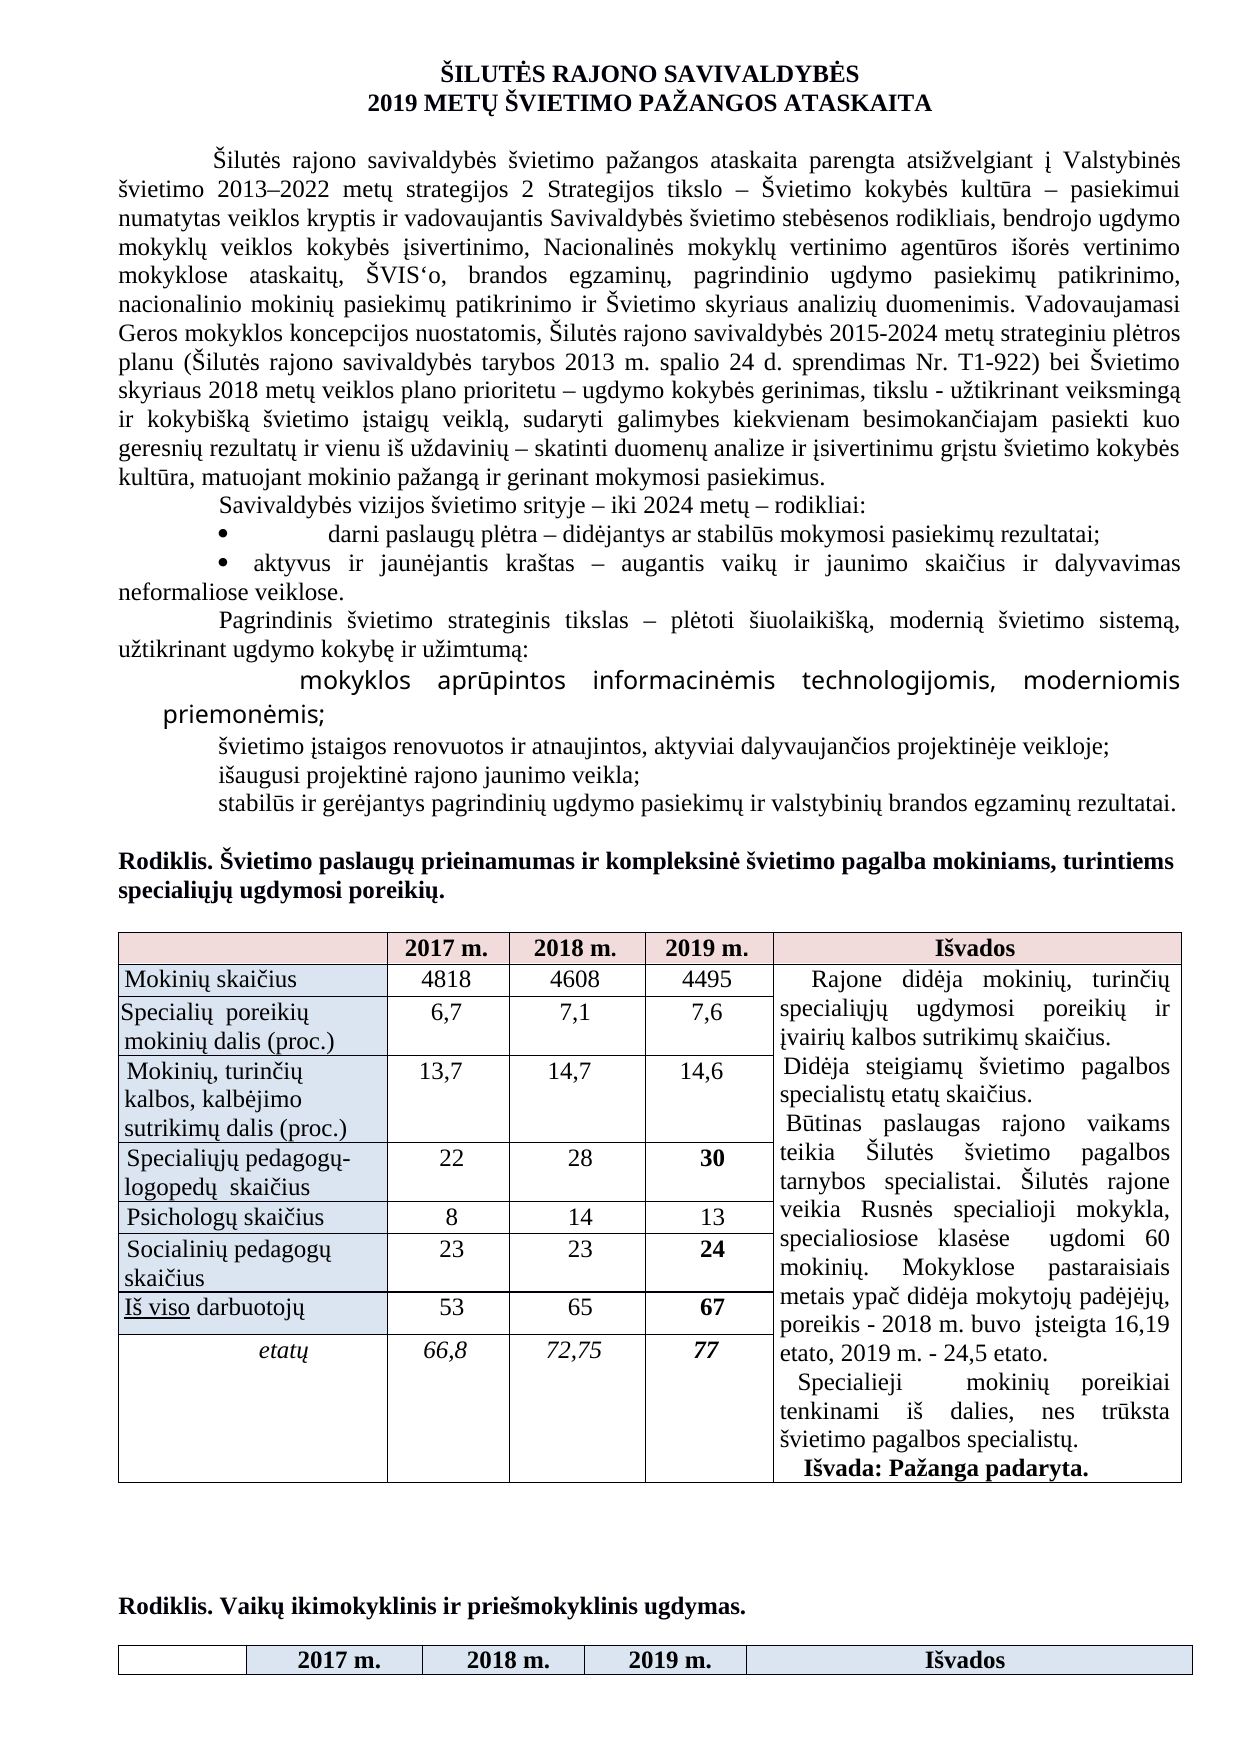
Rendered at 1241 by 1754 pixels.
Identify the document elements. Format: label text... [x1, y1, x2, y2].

table_cell 13,7 [388, 1056, 509, 1142]
table_cell Specialiųjų pedagogų- logopedų skaičius [119, 1143, 387, 1201]
text 2019 METŲ ŠVIETIMO PAŽANGOS ATASKAITA [118, 88, 1181, 117]
text švietimo įstaigos renovuotos ir atnaujintos, aktyviai dalyvaujančios projektinėje veikloje; [162, 731, 1181, 760]
table_cell 4495 [646, 965, 773, 996]
table_header 2018 m. [423, 1646, 584, 1674]
table_cell 77 [646, 1335, 773, 1482]
table_header 2017 m. [388, 933, 509, 963]
table_header [119, 933, 387, 963]
table_cell Psichologų skaičius [119, 1202, 387, 1233]
table_header Išvados [747, 1646, 1192, 1674]
table_cell 14,6 [646, 1056, 773, 1142]
table_cell Mokinių, turinčių kalbos, kalbėjimo sutrikimų dalis (proc.) [119, 1056, 387, 1142]
text mokyklos aprūpintos informacinėmis technologijomis, moderniomis priemonėmis; [162, 663, 1181, 731]
text Savivaldybės vizijos švietimo srityje – iki 2024 metų – rodikliai: [159, 490, 1181, 519]
table_cell 23 [388, 1234, 509, 1291]
table_cell 4818 [388, 965, 509, 996]
table_cell 4608 [510, 965, 645, 996]
table_cell etatų [119, 1335, 387, 1482]
table_cell 28 [510, 1143, 645, 1201]
table_cell 8 [388, 1202, 509, 1233]
table_header 2019 m. [585, 1646, 746, 1674]
table_header Išvados [774, 933, 1181, 963]
table_cell 67 [646, 1293, 773, 1334]
text Šilutės rajono savivaldybės švietimo pažangos ataskaita parengta atsižvelgiant į Valstybinės švietimo 2013–2022 metų strategijos 2 Strategijos tikslo – Švietimo kokybės kultūra – pasiekimui numatytas veiklos kryptis ir vadovaujantis Savivaldybės švietimo stebėsenos rodikliais, bendrojo ugdymo mokyklų veiklos kokybės įsivertinimo, Nacionalinės mokyklų vertinimo agentūros išorės vertinimo mokyklose ataskaitų, ŠVIS‘o, brandos egzaminų, pagrindinio ugdymo pasiekimų patikrinimo, nacionalinio mokinių pasiekimų patikrinimo ir Švietimo skyriaus analizių duomenimis. Vadovaujamasi Geros mokyklos koncepcijos nuostatomis, Šilutės rajono savivaldybės 2015-2024 metų strateginiu plėtros planu (Šilutės rajono savivaldybės tarybos 2013 m. spalio 24 d. sprendimas Nr. T1-922) bei Švietimo skyriaus 2018 metų veiklos plano prioritetu – ugdymo kokybės gerinimas, tikslu - užtikrinant veiksmingą ir kokybišką švietimo įstaigų veiklą, sudaryti galimybes kiekvienam besimokančiajam pasiekti kuo geresnių rezultatų ir vienu iš uždavinių – skatinti duomenų analize ir įsivertinimu grįstu švietimo kokybės kultūra, matuojant mokinio pažangą ir gerinant mokymosi pasiekimus. [118, 145, 1181, 490]
table_cell 6,7 [388, 997, 509, 1055]
text Rodiklis. Švietimo paslaugų prieinamumas ir kompleksinė švietimo pagalba mokiniams, turintiems specialiųjų ugdymosi poreikių. [118, 846, 1181, 903]
list darni paslaugų plėtra – didėjantys ar stabilūs mokymosi pasiekimų rezultatai; [218, 519, 1181, 548]
text Pagrindinis švietimo strateginis tikslas – plėtoti šiuolaikišką, modernią švietimo sistemą, užtikrinant ugdymo kokybę ir užimtumą: [118, 605, 1181, 663]
table_header [119, 1646, 246, 1674]
text stabilūs ir gerėjantys pagrindinių ugdymo pasiekimų ir valstybinių brandos egzaminų rezultatai. [162, 788, 1181, 817]
table_cell 14 [510, 1202, 645, 1233]
table_header 2017 m. [247, 1646, 422, 1674]
table_cell 66,8 [388, 1335, 509, 1482]
table_cell Specialių poreikių mokinių dalis (proc.) [119, 997, 387, 1055]
table_cell 24 [646, 1234, 773, 1291]
table_cell 13 [646, 1202, 773, 1233]
table_cell 22 [388, 1143, 509, 1201]
table_cell 72,75 [510, 1335, 645, 1482]
table_cell 14,7 [510, 1056, 645, 1142]
table_cell 53 [388, 1293, 509, 1334]
table_cell 7,1 [510, 997, 645, 1055]
table_cell Mokinių skaičius [119, 965, 387, 996]
table_cell 23 [510, 1234, 645, 1291]
table_cell 65 [510, 1293, 645, 1334]
table_cell Iš viso darbuotojų [119, 1293, 387, 1334]
table_cell 30 [646, 1143, 773, 1201]
text Rodiklis. Vaikų ikimokyklinis ir priešmokyklinis ugdymas. [118, 1591, 1181, 1619]
table_cell Socialinių pedagogų skaičius [119, 1234, 387, 1291]
text ŠILUTĖS RAJONO SAVIVALDYBĖS [118, 59, 1181, 88]
table_cell Rajone didėja mokinių, turinčių specialiųjų ugdymosi poreikių ir įvairių kalbos sutrikimų skaičius. Didėja steigiamų švietimo pagalbos specialistų etatų skaičius. Būtinas paslaugas rajono vaikams teikia Šilutės švietimo pagalbos tarnybos specialistai. Šilutės rajone veikia Rusnės specialioji mokykla, specialiosiose klasėse ugdomi 60 mokinių. Mokyklose pastaraisiais metais ypač didėja mokytojų padėjėjų, poreikis - 2018 m. buvo įsteigta 16,19 etato, 2019 m. - 24,5 etato. Specialieji mokinių poreikiai tenkinami iš dalies, nes trūksta švietimo pagalbos specialistų. Išvada: Pažanga padaryta. [774, 965, 1181, 1482]
table_header 2019 m. [646, 933, 773, 963]
table_cell 7,6 [646, 997, 773, 1055]
list aktyvus ir jaunėjantis kraštas – augantis vaikų ir jaunimo skaičius ir dalyvavimas neformaliose veiklose. [118, 548, 1181, 605]
table_header 2018 m. [510, 933, 645, 963]
text išaugusi projektinė rajono jaunimo veikla; [162, 760, 1181, 788]
